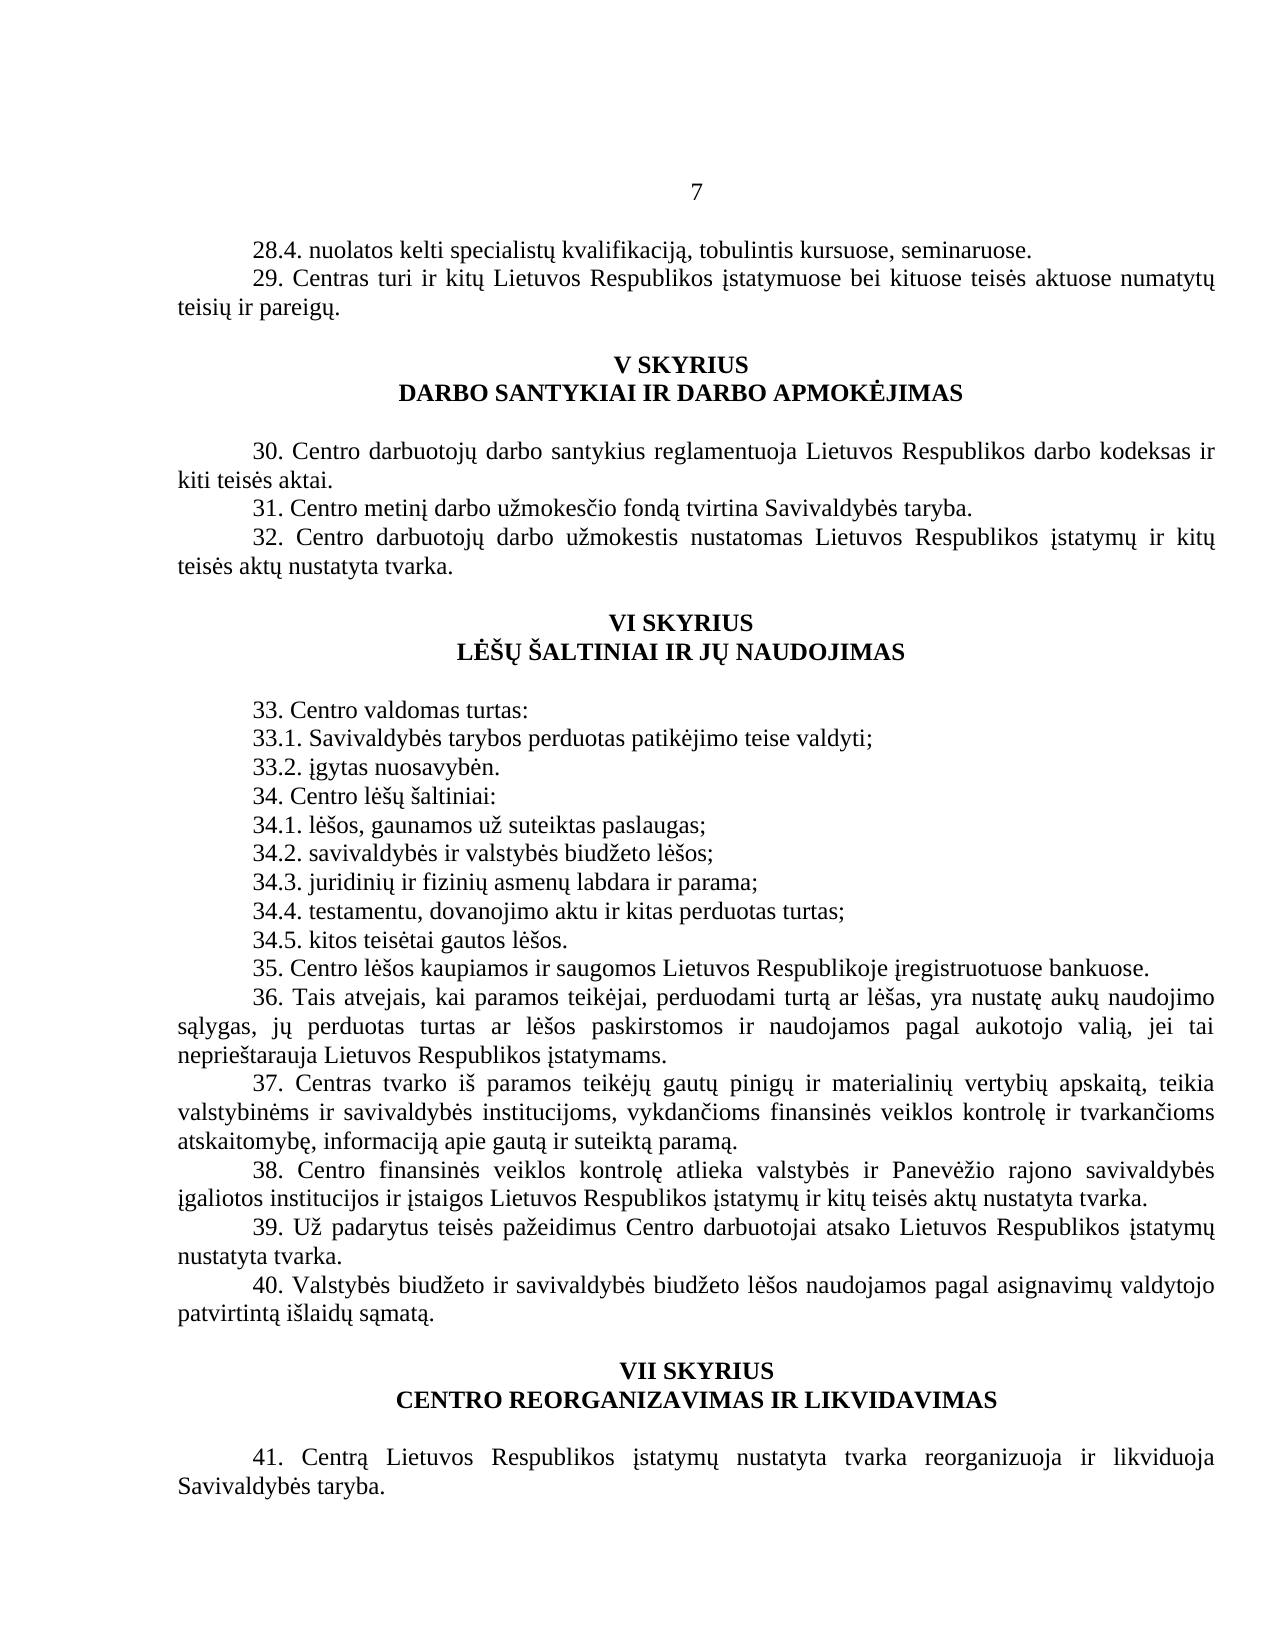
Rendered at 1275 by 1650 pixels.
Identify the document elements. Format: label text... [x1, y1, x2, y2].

text VI SKYRIUS [146, 608, 1216, 637]
text 36. Tais atvejais, kai paramos teikėjai, perduodami turtą ar lėšas, yra nustatę aukų naudojimo sąlygas, jų perduotas turtas ar lėšos paskirstomos ir naudojamos pagal aukotojo valią, jei tai neprieštarauja Lietuvos Respublikos įstatymams. [177, 982, 1216, 1068]
text 34.2. savivaldybės ir valstybės biudžeto lėšos; [177, 838, 1216, 867]
text DARBO SANTYKIAI IR DARBO APMOKĖJIMAS [146, 378, 1216, 407]
text 34.5. kitos teisėtai gautos lėšos. [177, 925, 1216, 953]
text 37. Centras tvarko iš paramos teikėjų gautų pinigų ir materialinių vertybių apskaitą, teikia valstybinėms ir savivaldybės institucijoms, vykdančioms finansinės veiklos kontrolę ir tvarkančioms atskaitomybę, informaciją apie gautą ir suteiktą paramą. [177, 1068, 1216, 1155]
text CENTRO REORGANIZAVIMAS IR LIKVIDAVIMAS [177, 1385, 1216, 1413]
text 41. Centrą Lietuvos Respublikos įstatymų nustatyta tvarka reorganizuoja ir likviduoja Savivaldybės taryba. [177, 1442, 1216, 1500]
text 29. Centras turi ir kitų Lietuvos Respublikos įstatymuose bei kituose teisės aktuose numatytų teisių ir pareigų. [177, 263, 1216, 321]
text VII SKYRIUS [177, 1356, 1216, 1385]
text 32. Centro darbuotojų darbo užmokestis nustatomas Lietuvos Respublikos įstatymų ir kitų teisės aktų nustatyta tvarka. [177, 522, 1216, 580]
text 40. Valstybės biudžeto ir savivaldybės biudžeto lėšos naudojamos pagal asignavimų valdytojo patvirtintą išlaidų sąmatą. [177, 1270, 1216, 1327]
text 34.4. testamentu, dovanojimo aktu ir kitas perduotas turtas; [177, 896, 1216, 925]
text 33.1. Savivaldybės tarybos perduotas patikėjimo teise valdyti; [177, 723, 1216, 752]
text 34. Centro lėšų šaltiniai: [177, 781, 1216, 810]
text 28.4. nuolatos kelti specialistų kvalifikaciją, tobulintis kursuose, seminaruose. [177, 235, 1216, 263]
text 34.1. lėšos, gaunamos už suteiktas paslaugas; [177, 810, 1216, 838]
text 33.2. įgytas nuosavybėn. [177, 752, 1216, 781]
text V SKYRIUS [146, 350, 1216, 378]
text 33. Centro valdomas turtas: [177, 695, 1216, 723]
text 39. Už padarytus teisės pažeidimus Centro darbuotojai atsako Lietuvos Respublikos įstatymų nustatyta tvarka. [177, 1212, 1216, 1270]
text 34.3. juridinių ir fizinių asmenų labdara ir parama; [177, 867, 1216, 896]
text 31. Centro metinį darbo užmokesčio fondą tvirtina Savivaldybės taryba. [177, 493, 1216, 522]
text 38. Centro finansinės veiklos kontrolę atlieka valstybės ir Panevėžio rajono savivaldybės įgaliotos institucijos ir įstaigos Lietuvos Respublikos įstatymų ir kitų teisės aktų nustatyta tvarka. [177, 1155, 1216, 1212]
text 30. Centro darbuotojų darbo santykius reglamentuoja Lietuvos Respublikos darbo kodeksas ir kiti teisės aktai. [177, 436, 1216, 493]
text 35. Centro lėšos kaupiamos ir saugomos Lietuvos Respublikoje įregistruotuose bankuose. [177, 953, 1216, 982]
text LĖŠŲ ŠALTINIAI IR JŲ NAUDOJIMAS [146, 637, 1216, 666]
